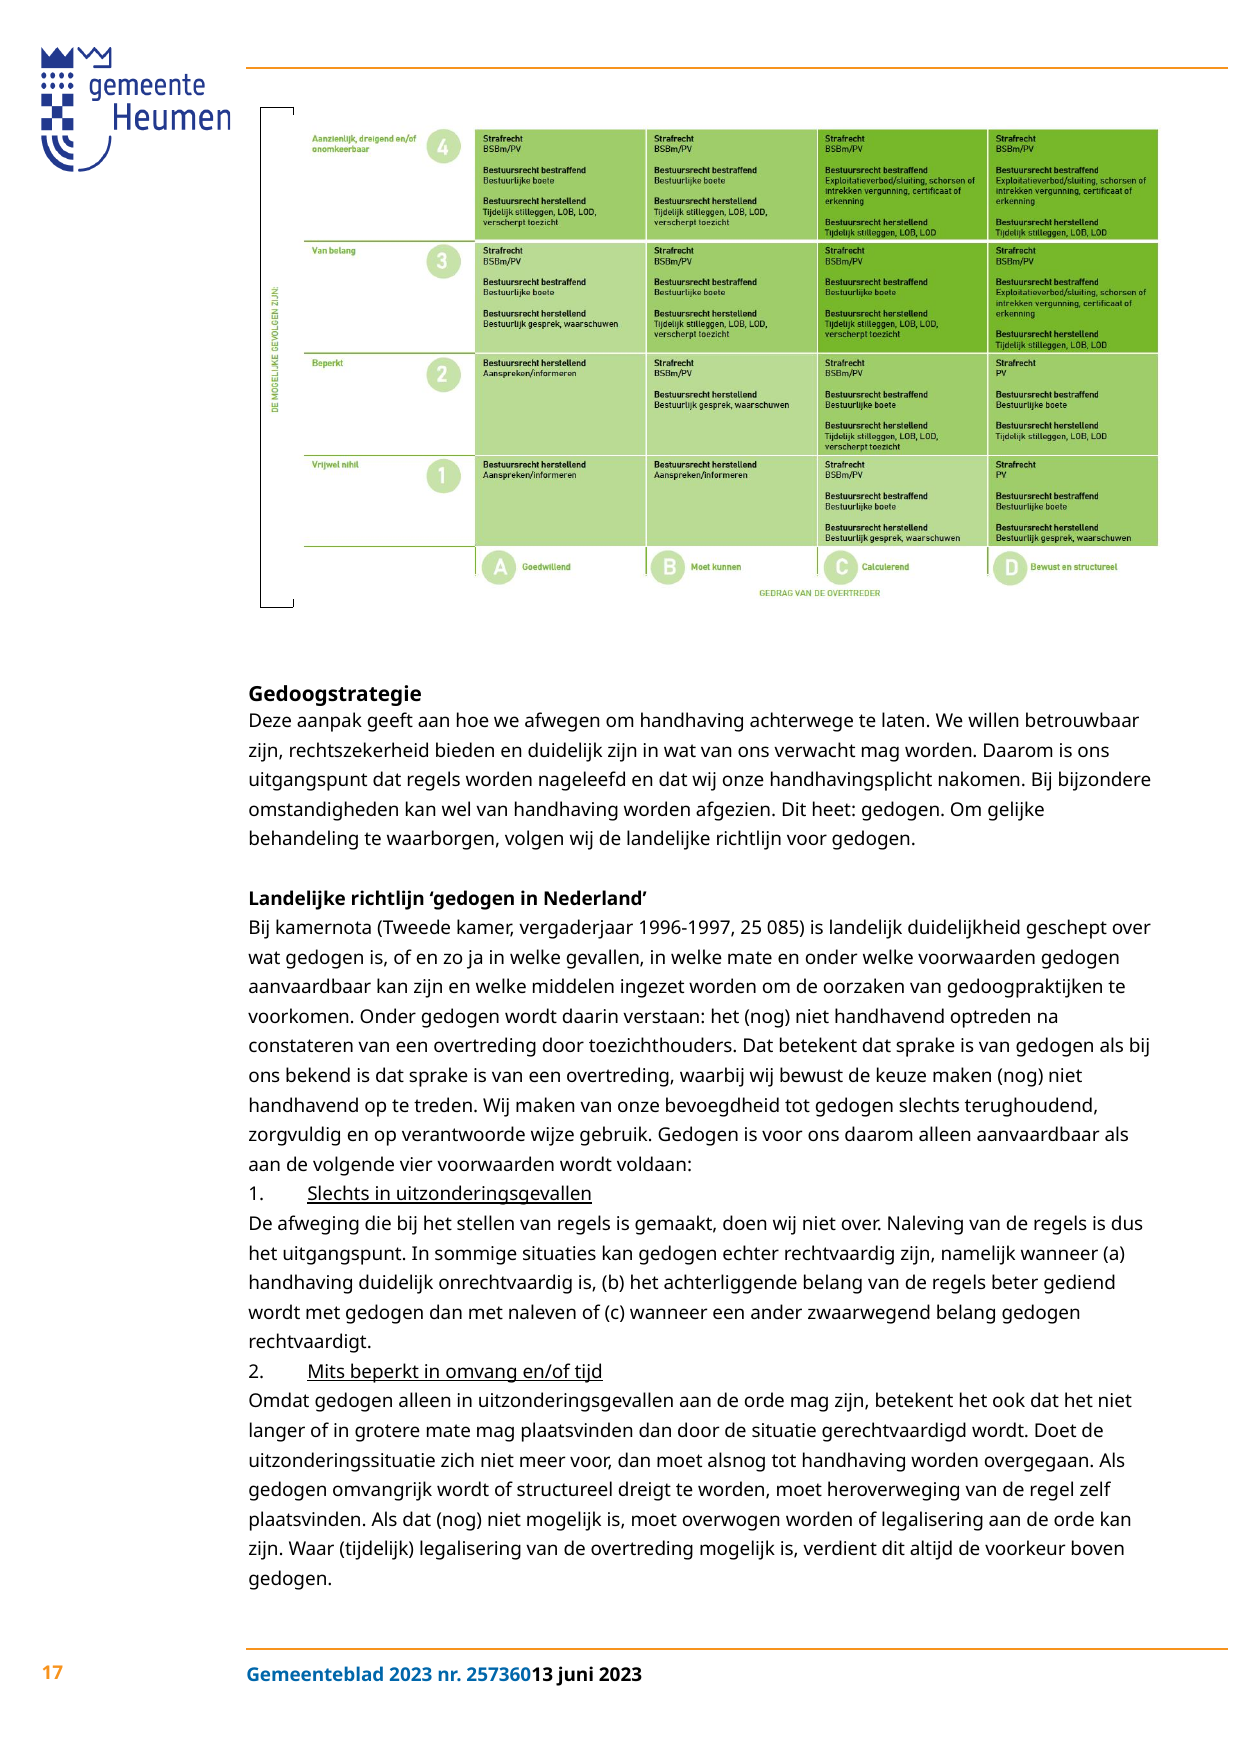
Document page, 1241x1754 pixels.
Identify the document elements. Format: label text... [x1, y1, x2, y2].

picture [41, 47, 231, 172]
text Landelijke richtlijn ‘gedogen in Nederland’ [248, 885, 1152, 911]
text Deze aanpak geeft aan hoe we afwegen om handhaving achterwege te laten. We willen betrouwbaar zijn, rechtszekerheid bieden en duidelijk zijn in wat van ons verwacht mag worden. Daarom is ons uitgangspunt dat regels worden nageleefd en dat wij onze handhavingsplicht nakomen. Bij bijzondere omstandigheden kan wel van handhaving worden afgezien. Dit heet: gedogen. Om gelijke behandeling te waarborgen, volgen wij de landelijke richtlijn voor gedogen. [248, 707, 1152, 851]
picture [268, 115, 1173, 599]
list Slechts in uitzonderingsgevallen [248, 1181, 1152, 1206]
text Bij kamernota (Tweede kamer, vergaderjaar 1996-1997, 25 085) is landelijk duidelijkheid geschept over wat gedogen is, of en zo ja in welke gevallen, in welke mate en onder welke voorwaarden gedogen aanvaardbaar kan zijn en welke middelen ingezet worden om de oorzaken van gedoogpraktijken te voorkomen. Onder gedogen wordt daarin verstaan: het (nog) niet handhavend optreden na constateren van een overtreding door toezichthouders. Dat betekent dat sprake is van gedogen als bij ons bekend is dat sprake is van een overtreding, waarbij wij bewust de keuze maken (nog) niet handhavend op te treden. Wij maken van onze bevoegdheid tot gedogen slechts terughoudend, zorgvuldig en op verantwoorde wijze gebruik. Gedogen is voor ons daarom alleen aanvaardbaar als aan de volgende vier voorwaarden wordt voldaan: [248, 914, 1152, 1177]
text Gedoogstrategie [248, 679, 1152, 707]
text De afweging die bij het stellen van regels is gemaakt, doen wij niet over. Naleving van de regels is dus het uitgangspunt. In sommige situaties kan gedogen echter rechtvaardig zijn, namelijk wanneer (a) handhaving duidelijk onrechtvaardig is, (b) het achterliggende belang van de regels beter gediend wordt met gedogen dan met naleven of (c) wanneer een ander zwaarwegend belang gedogen rechtvaardigt. [248, 1210, 1152, 1354]
text Omdat gedogen alleen in uitzonderingsgevallen aan de orde mag zijn, betekent het ook dat het niet langer of in grotere mate mag plaatsvinden dan door de situatie gerechtvaardigd wordt. Doet de uitzonderingssituatie zich niet meer voor, dan moet alsnog tot handhaving worden overgegaan. Als gedogen omvangrijk wordt of structureel dreigt te worden, moet heroverweging van de regel zelf plaatsvinden. Als dat (nog) niet mogelijk is, moet overwogen worden of legalisering aan de orde kan zijn. Waar (tijdelijk) legalisering van de overtreding mogelijk is, verdient dit altijd de voorkeur boven gedogen. [248, 1388, 1152, 1591]
list Mits beperkt in omvang en/of tijd [248, 1358, 1152, 1384]
